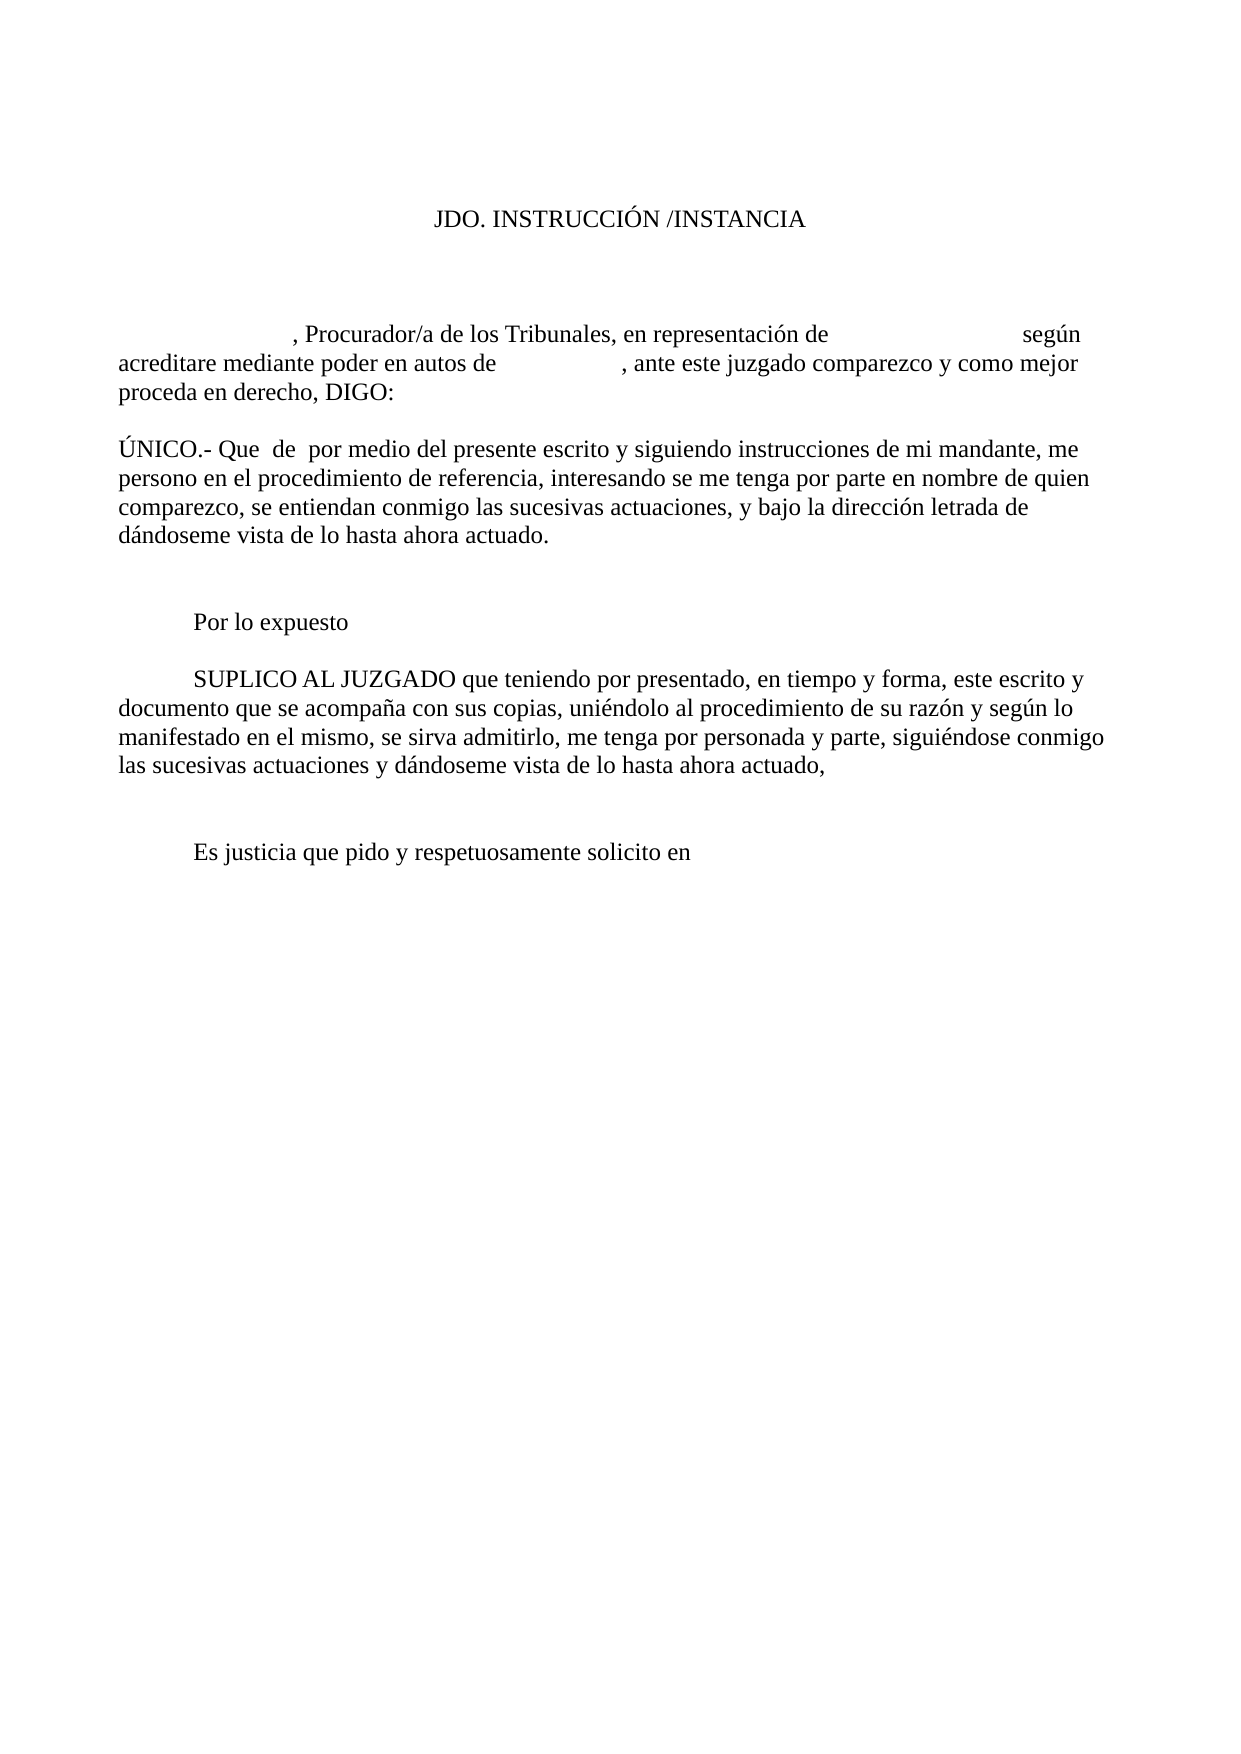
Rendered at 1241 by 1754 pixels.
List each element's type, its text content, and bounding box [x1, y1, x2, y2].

text SUPLICO AL JUZGADO que teniendo por presentado, en tiempo y forma, este escrito y documento que se acompaña con sus copias, uniéndolo al procedimiento de su razón y según lo manifestado en el mismo, se sirva admitirlo, me tenga por personada y parte, siguiéndose conmigo las sucesivas actuaciones y dándoseme vista de lo hasta ahora actuado, [118, 664, 1122, 779]
text , Procurador/a de los Tribunales, en representación de según acreditare mediante poder en autos de , ante este juzgado comparezco y como mejor proceda en derecho, DIGO: [118, 319, 1122, 406]
text JDO. INSTRUCCIÓN /INSTANCIA [118, 204, 1122, 233]
text ÚNICO.- Que de por medio del presente escrito y siguiendo instrucciones de mi mandante, me persono en el procedimiento de referencia, interesando se me tenga por parte en nombre de quien comparezco, se entiendan conmigo las sucesivas actuaciones, y bajo la dirección letrada de dándoseme vista de lo hasta ahora actuado. [118, 434, 1122, 549]
text Por lo expuesto [118, 607, 1122, 636]
text Es justicia que pido y respetuosamente solicito en [118, 837, 1122, 866]
